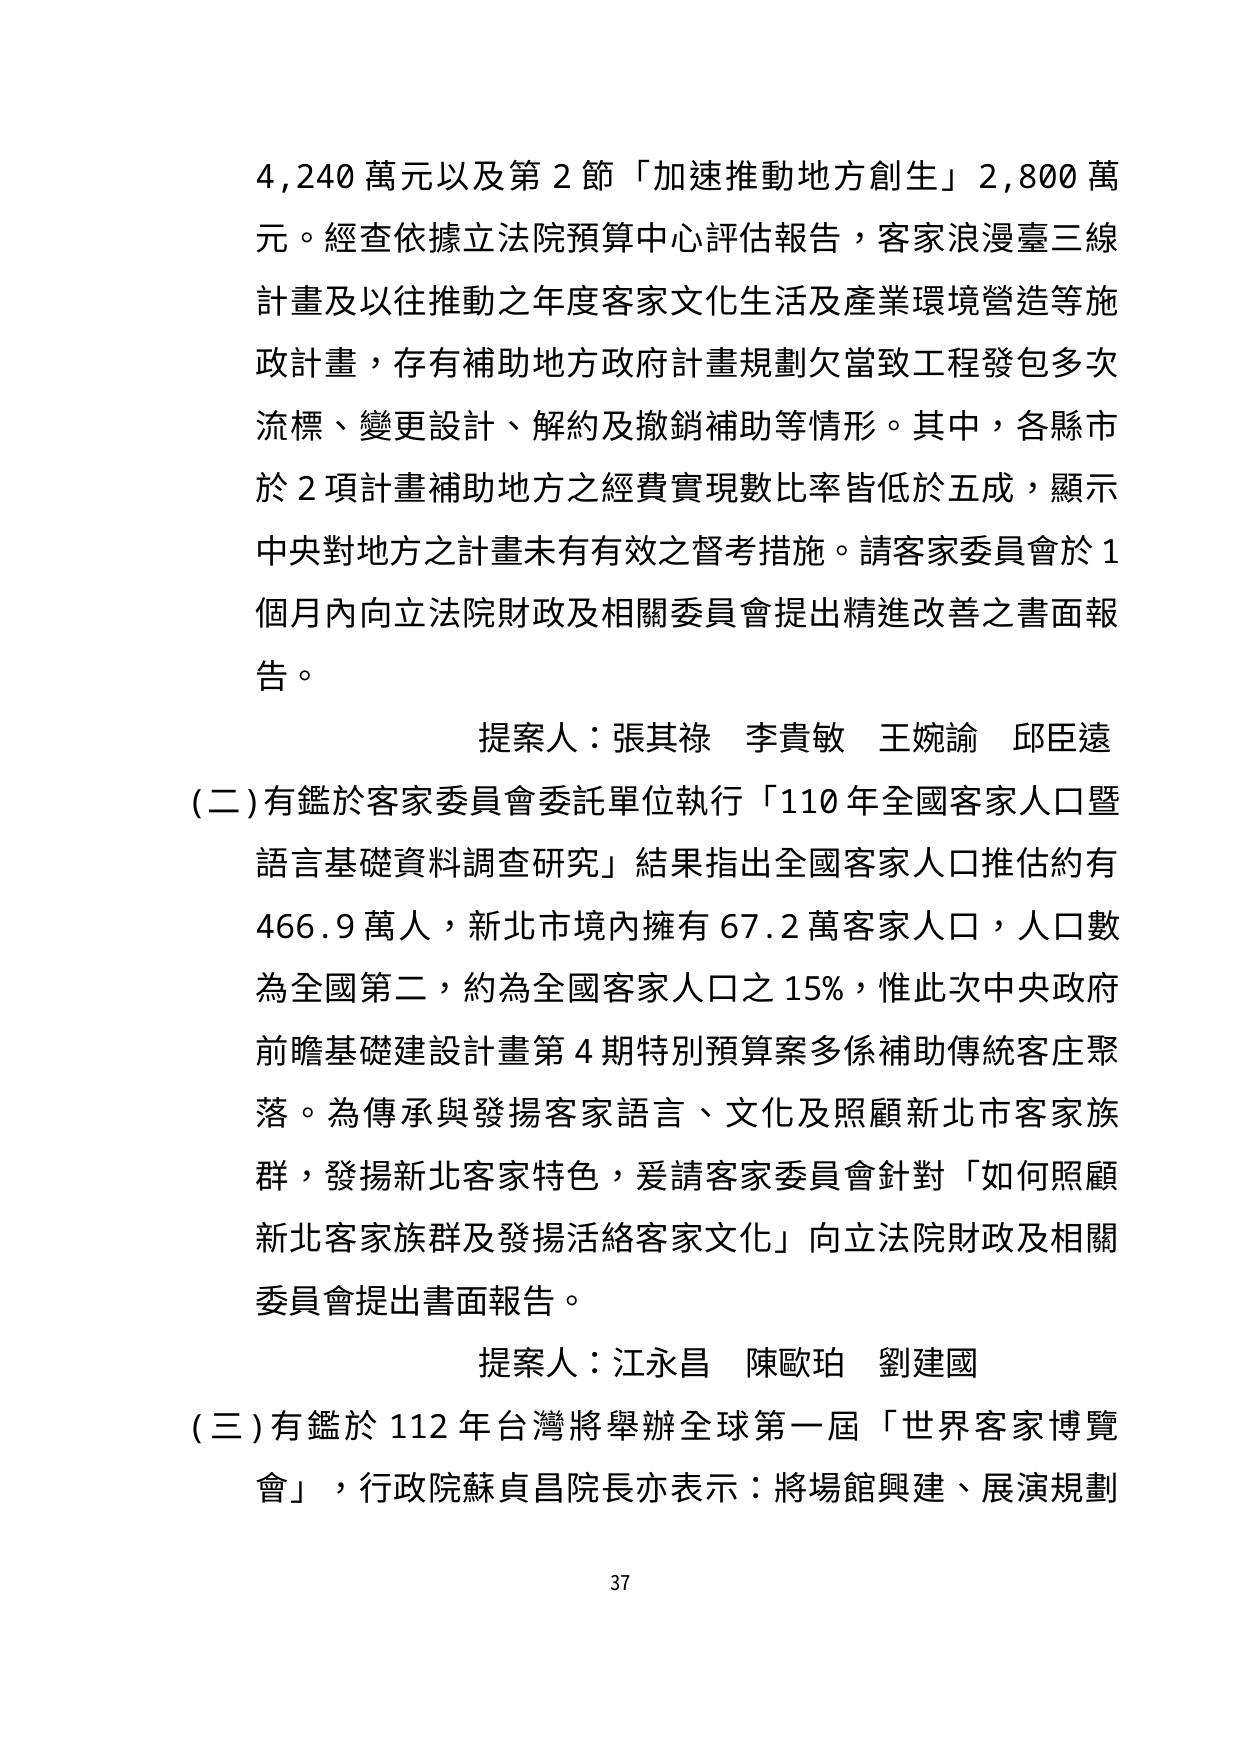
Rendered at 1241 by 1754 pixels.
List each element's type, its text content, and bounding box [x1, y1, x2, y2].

text 4,240萬元以及第2節「加速推動地方創生」2,800萬元。經查依據立法院預算中心評估報告，客家浪漫臺三線計畫及以往推動之年度客家文化生活及產業環境營造等施政計畫，存有補助地方政府計畫規劃欠當致工程發包多次流標、變更設計、解約及撤銷補助等情形。其中，各縣市於2項計畫補助地方之經費實現數比率皆低於五成，顯示中央對地方之計畫未有有效之督考措施。請客家委員會於1個月內向立法院財政及相關委員會提出精進改善之書面報告。 [187, 132, 1120, 694]
text (三)有鑑於112年台灣將舉辦全球第一屆「世界客家博覽會」，行政院蘇貞昌院長亦表示：將場館興建、展演規劃 [187, 1382, 1120, 1507]
text 提案人：江永昌 陳歐珀 劉建國 [278, 1319, 1120, 1382]
text 提案人：張其祿 李貴敏 王婉諭 邱臣遠 [278, 694, 1120, 757]
text (二)有鑑於客家委員會委託單位執行「110年全國客家人口暨語言基礎資料調查研究」結果指出全國客家人口推估約有466.9萬人，新北市境內擁有67.2萬客家人口，人口數為全國第二，約為全國客家人口之15%，惟此次中央政府前瞻基礎建設計畫第4期特別預算案多係補助傳統客庄聚落。為傳承與發揚客家語言、文化及照顧新北市客家族群，發揚新北客家特色，爰請客家委員會針對「如何照顧新北客家族群及發揚活絡客家文化」向立法院財政及相關委員會提出書面報告。 [187, 757, 1120, 1319]
